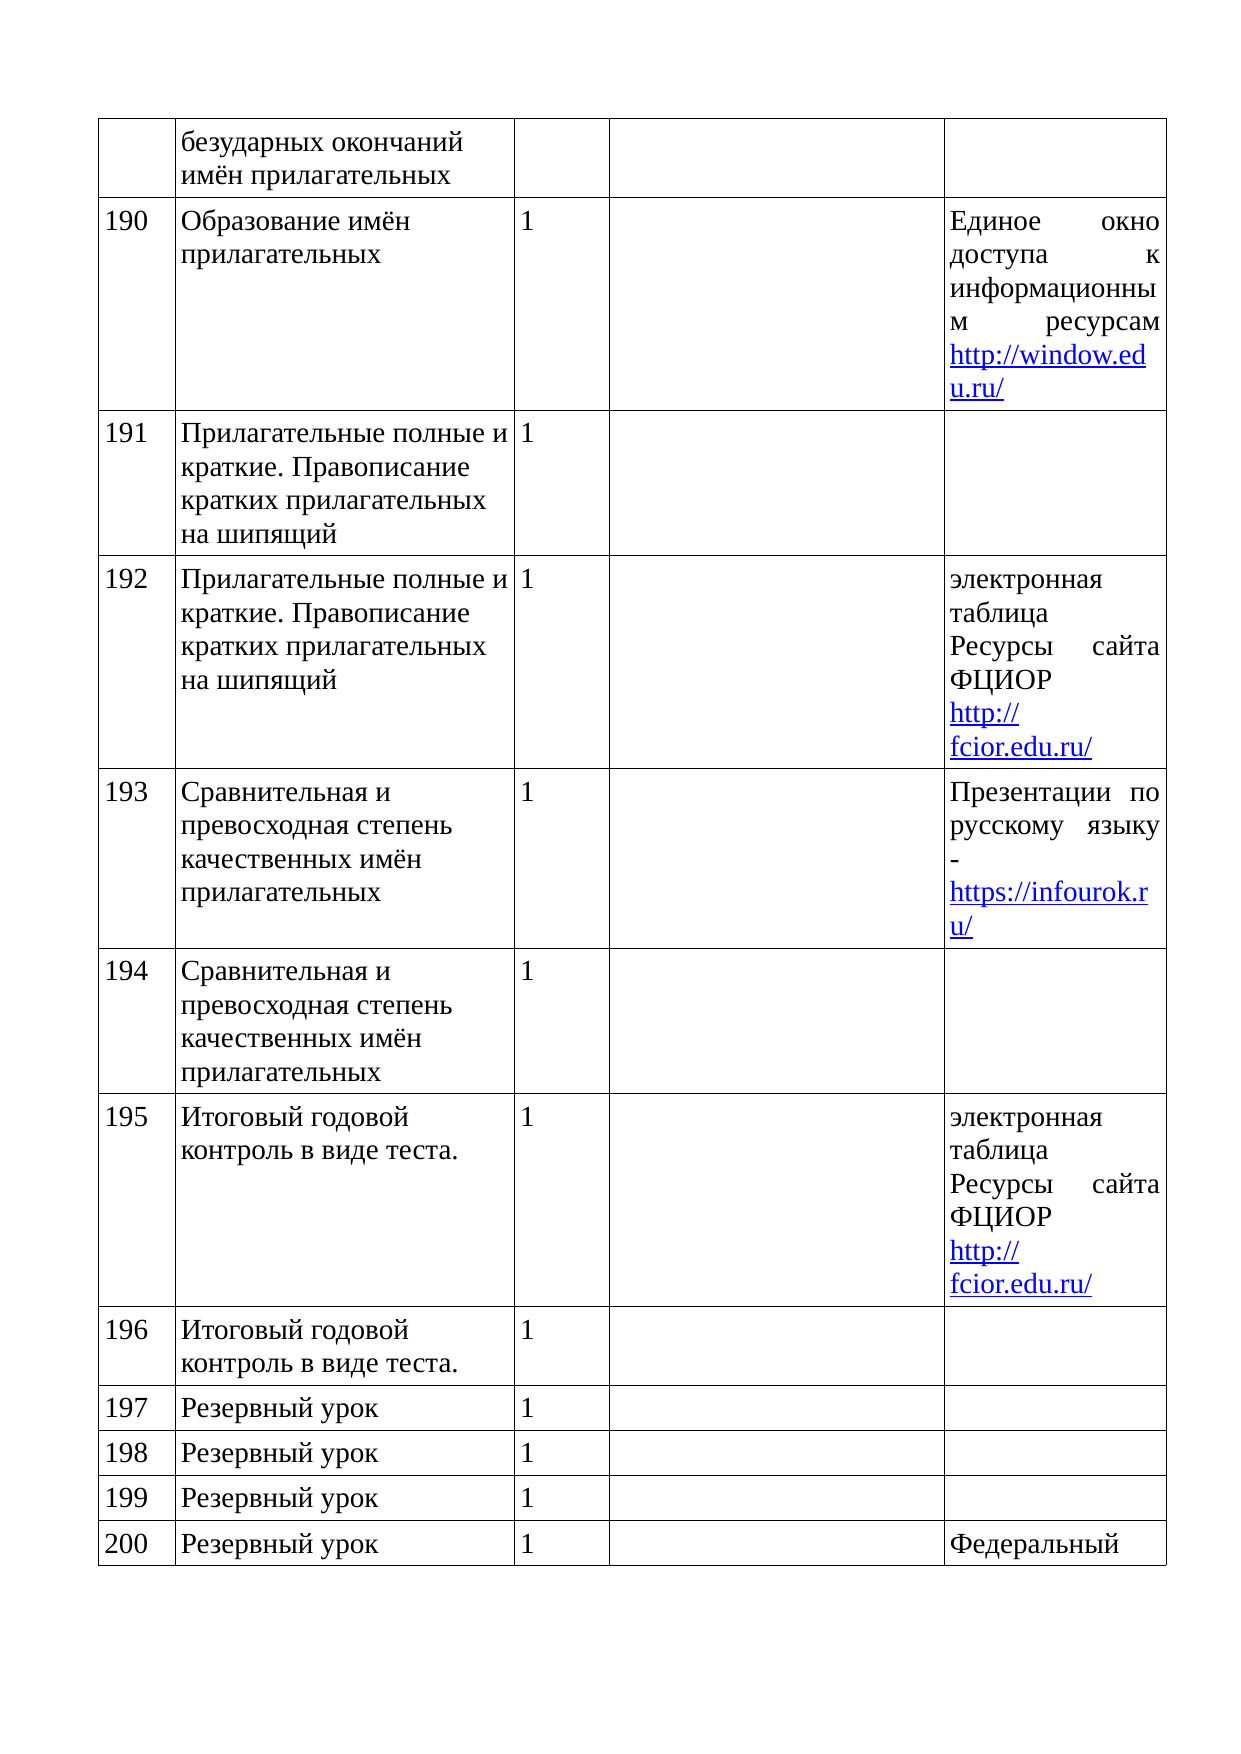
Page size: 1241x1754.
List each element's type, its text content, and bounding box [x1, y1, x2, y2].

table_cell [945, 949, 1166, 1093]
table_cell Федеральный [945, 1521, 1166, 1565]
table_cell Резервный урок [176, 1431, 514, 1475]
table_cell Итоговый годовой контроль в виде теста. [176, 1094, 514, 1306]
table_cell 195 [99, 1094, 175, 1306]
table_cell [610, 119, 944, 197]
table_cell [515, 119, 609, 197]
table_cell Резервный урок [176, 1476, 514, 1520]
table_cell [610, 1386, 944, 1430]
table_cell 200 [99, 1521, 175, 1565]
table_cell [610, 769, 944, 947]
table_cell электронная таблица Ресурсы сайта ФЦИОР http://fcior.edu.ru/ [945, 556, 1166, 768]
table_cell 194 [99, 949, 175, 1093]
table_cell [610, 949, 944, 1093]
table_cell 1 [515, 769, 609, 947]
table_cell Образование имён прилагательных [176, 198, 514, 409]
table_cell 193 [99, 769, 175, 947]
table_cell 1 [515, 1386, 609, 1430]
table_cell электронная таблица Ресурсы сайта ФЦИОР http://fcior.edu.ru/ [945, 1094, 1166, 1306]
table_cell 1 [515, 1431, 609, 1475]
table_cell [945, 411, 1166, 555]
table_cell [945, 119, 1166, 197]
table_cell безударных окончаний имён прилагательных [176, 119, 514, 197]
table_cell 191 [99, 411, 175, 555]
table_cell Прилагательные полные и краткие. Правописание кратких прилагательных на шипящий [176, 556, 514, 768]
table_cell [610, 1094, 944, 1306]
table_cell [610, 1307, 944, 1384]
table_cell [610, 1521, 944, 1565]
table_cell 198 [99, 1431, 175, 1475]
table_cell 1 [515, 198, 609, 409]
table_cell [945, 1476, 1166, 1520]
table_cell 190 [99, 198, 175, 409]
table_cell [945, 1431, 1166, 1475]
table_cell 1 [515, 1476, 609, 1520]
table_cell Резервный урок [176, 1521, 514, 1565]
table_cell 1 [515, 949, 609, 1093]
table_cell [610, 1431, 944, 1475]
table_cell [99, 119, 175, 197]
table_cell Прилагательные полные и краткие. Правописание кратких прилагательных на шипящий [176, 411, 514, 555]
table_cell 192 [99, 556, 175, 768]
table_cell Единое окно доступа к информационным ресурсам http://window.edu.ru/ [945, 198, 1166, 409]
table_cell 1 [515, 1521, 609, 1565]
table_cell 1 [515, 1307, 609, 1384]
table_cell [610, 411, 944, 555]
table_cell [945, 1386, 1166, 1430]
table_cell 1 [515, 556, 609, 768]
table_cell Итоговый годовой контроль в виде теста. [176, 1307, 514, 1384]
table_cell [610, 556, 944, 768]
table_cell Резервный урок [176, 1386, 514, 1430]
table_cell Сравнительная и превосходная степень качественных имён прилагательных [176, 769, 514, 947]
table_cell 199 [99, 1476, 175, 1520]
table_cell 197 [99, 1386, 175, 1430]
table_cell 1 [515, 411, 609, 555]
table_cell [945, 1307, 1166, 1384]
table_cell Презентации по русскому языку - https://infourok.ru/ [945, 769, 1166, 947]
table_cell Сравнительная и превосходная степень качественных имён прилагательных [176, 949, 514, 1093]
table_cell [610, 198, 944, 409]
table_cell 1 [515, 1094, 609, 1306]
table_cell 196 [99, 1307, 175, 1384]
table_cell [610, 1476, 944, 1520]
